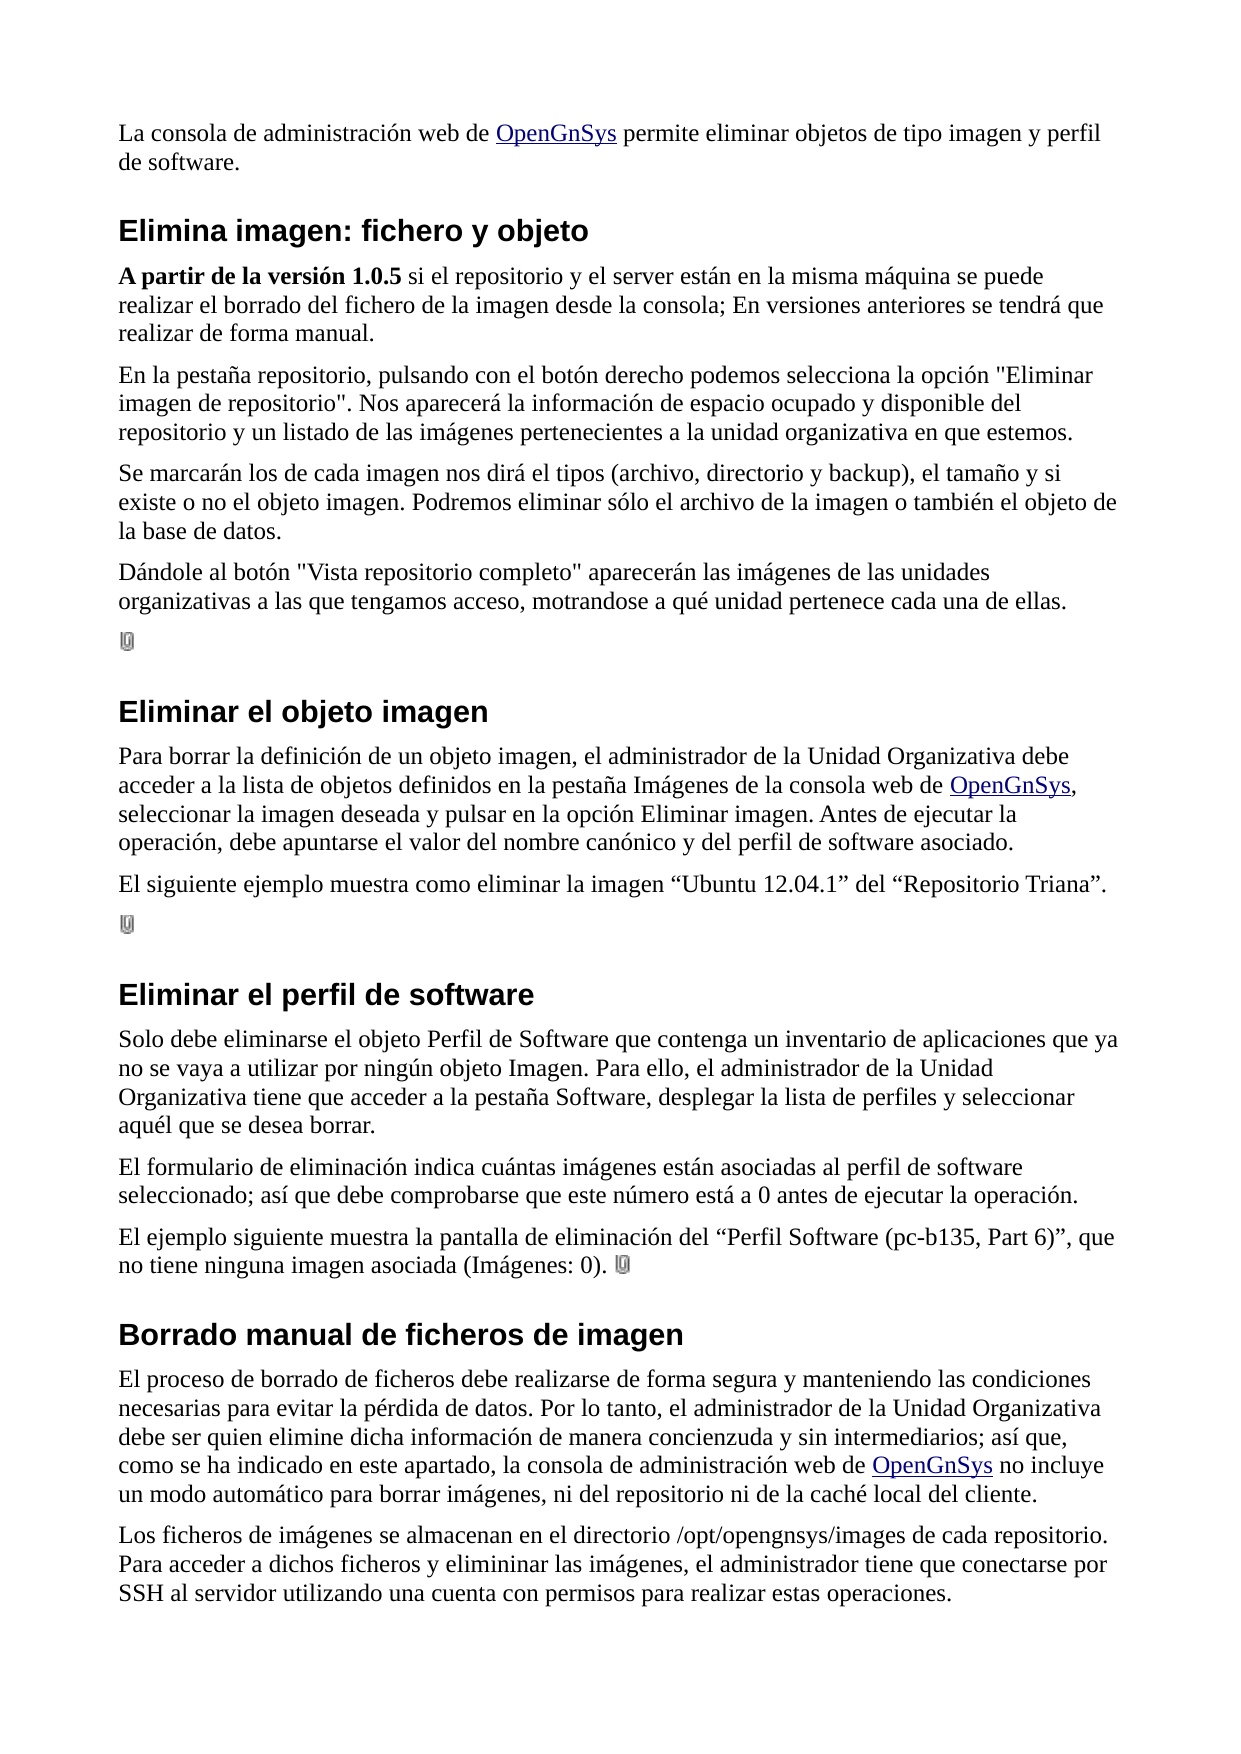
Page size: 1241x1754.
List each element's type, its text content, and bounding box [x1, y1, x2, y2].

subtitle Borrado manual de ficheros de imagen [118, 1317, 1122, 1352]
subtitle Eliminar el objeto imagen [118, 693, 1122, 729]
picture [118, 915, 137, 934]
text El ejemplo siguiente muestra la pantalla de eliminación del “Perfil Software (pc-b135, Part 6)”, que no tiene ninguna imagen asociada (Imágenes: 0). [118, 1222, 1122, 1279]
text Se marcarán los de cada imagen nos dirá el tipos (archivo, directorio y backup), el tamaño y si existe o no el objeto imagen. Podremos eliminar sólo el archivo de la imagen o también el objeto de la base de datos. [118, 458, 1122, 545]
picture [613, 1255, 633, 1274]
text Dándole al botón "Vista repositorio completo" aparecerán las imágenes de las unidades organizativas a las que tengamos acceso, motrandose a qué unidad pertenece cada una de ellas. [118, 557, 1122, 615]
text El proceso de borrado de ficheros debe realizarse de forma segura y manteniendo las condiciones necesarias para evitar la pérdida de datos. Por lo tanto, el administrador de la Unidad Organizativa debe ser quien elimine dicha información de manera concienzuda y sin intermediarios; así que, como se ha indicado en este apartado, la consola de administración web de OpenGnSys no incluye un modo automático para borrar imágenes, ni del repositorio ni de la caché local del cliente. [118, 1364, 1122, 1508]
text El formulario de eliminación indica cuántas imágenes están asociadas al perfil de software seleccionado; así que debe comprobarse que este número está a 0 antes de ejecutar la operación. [118, 1152, 1122, 1209]
picture [118, 632, 137, 651]
subtitle Elimina imagen: fichero y objeto [118, 213, 1122, 248]
subtitle Eliminar el perfil de software [118, 976, 1122, 1012]
text En la pestaña repositorio, pulsando con el botón derecho podemos selecciona la opción "Eliminar imagen de repositorio". Nos aparecerá la información de espacio ocupado y disponible del repositorio y un listado de las imágenes pertenecientes a la unidad organizativa en que estemos. [118, 360, 1122, 446]
text Los ficheros de imágenes se almacenan en el directorio /opt/opengnsys/images de cada repositorio. Para acceder a dichos ficheros y elimininar las imágenes, el administrador tiene que conectarse por SSH al servidor utilizando una cuenta con permisos para realizar estas operaciones. [118, 1521, 1122, 1607]
text Para borrar la definición de un objeto imagen, el administrador de la Unidad Organizativa debe acceder a la lista de objetos definidos en la pestaña Imágenes de la consola web de OpenGnSys, seleccionar la imagen deseada y pulsar en la opción Eliminar imagen. Antes de ejecutar la operación, debe apuntarse el valor del nombre canónico y del perfil de software asociado. [118, 741, 1122, 856]
text El siguiente ejemplo muestra como eliminar la imagen “Ubuntu 12.04.1” del “Repositorio Triana”. [118, 869, 1122, 897]
text Solo debe eliminarse el objeto Perfil de Software que contenga un inventario de aplicaciones que ya no se vaya a utilizar por ningún objeto Imagen. Para ello, el administrador de la Unidad Organizativa tiene que acceder a la pestaña Software, desplegar la lista de perfiles y seleccionar aquél que se desea borrar. [118, 1024, 1122, 1139]
text La consola de administración web de OpenGnSys permite eliminar objetos de tipo imagen y perfil de software. [118, 118, 1122, 176]
text A partir de la versión 1.0.5 si el repositorio y el server están en la misma máquina se puede realizar el borrado del fichero de la imagen desde la consola; En versiones anteriores se tendrá que realizar de forma manual. [118, 261, 1122, 347]
